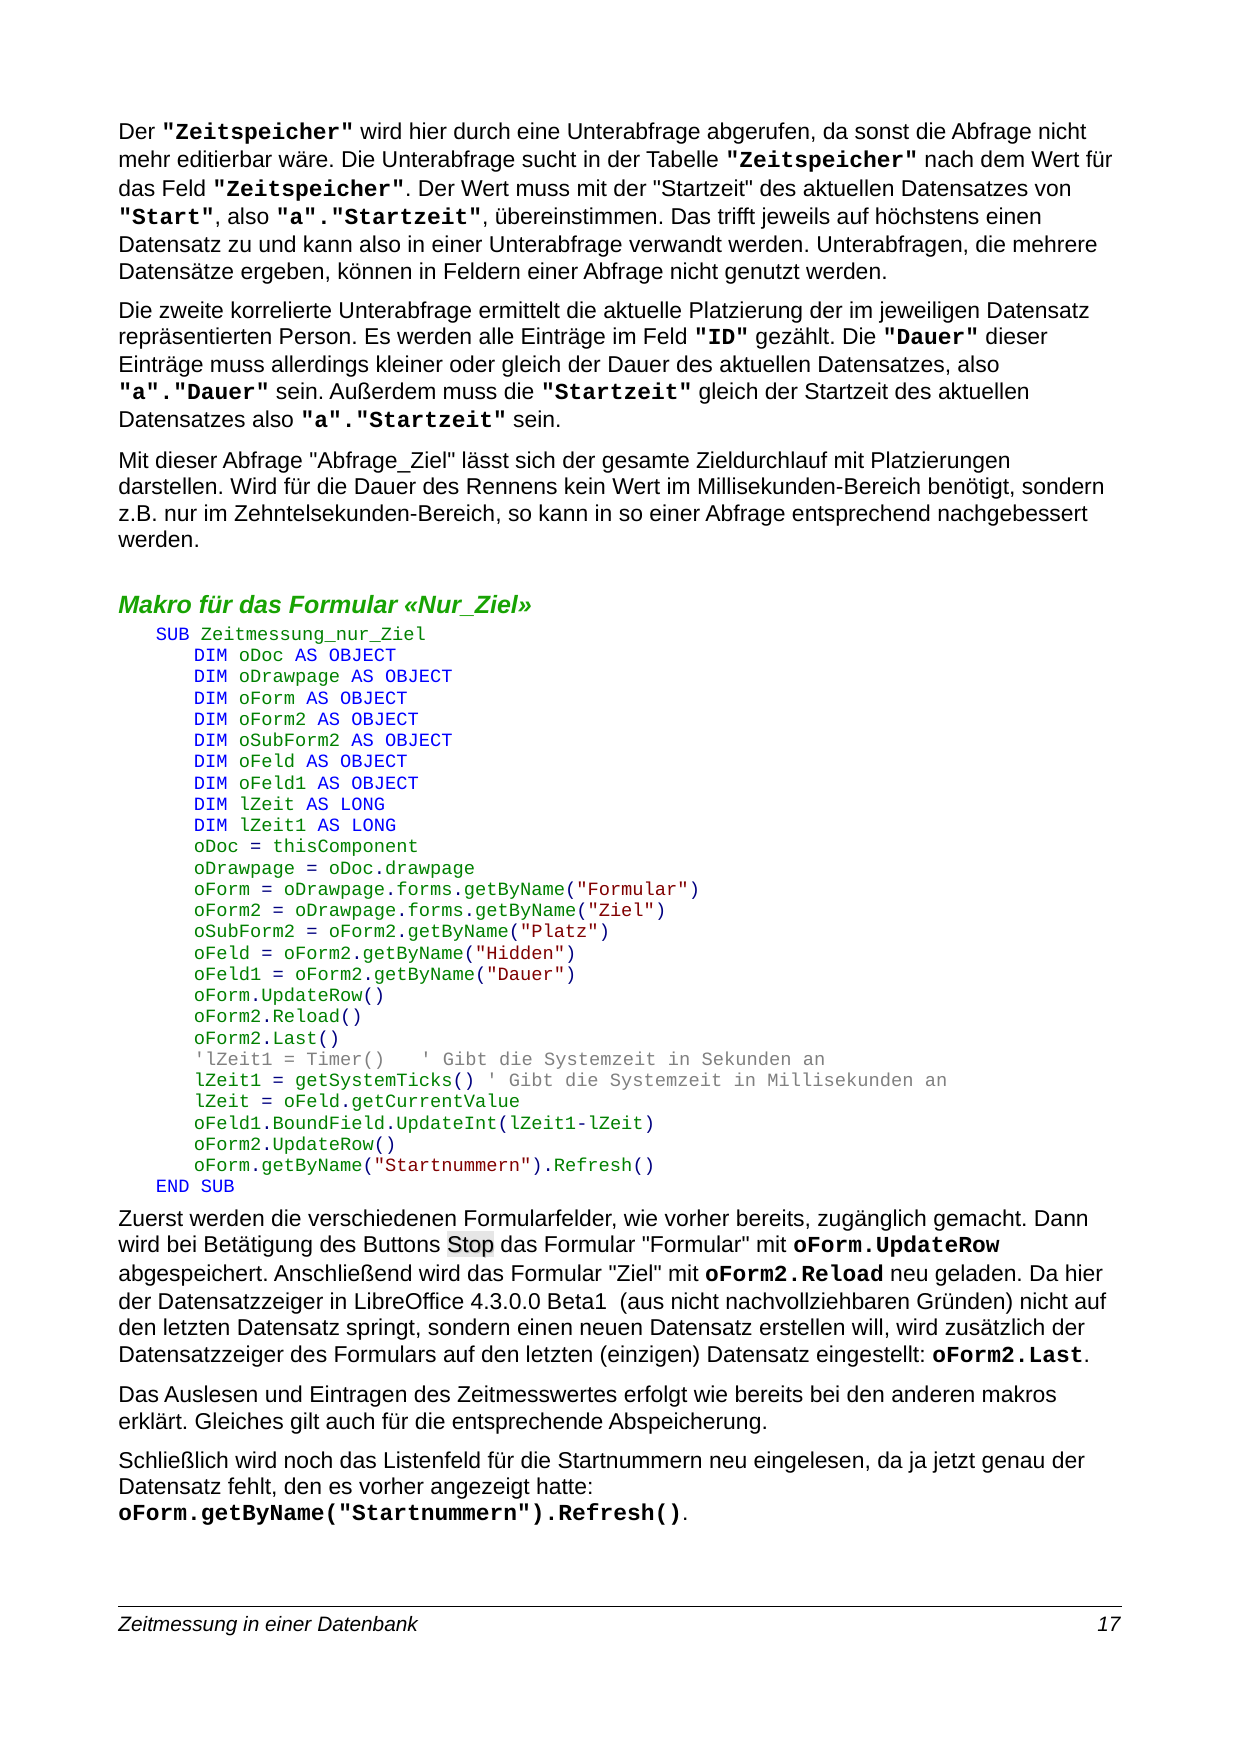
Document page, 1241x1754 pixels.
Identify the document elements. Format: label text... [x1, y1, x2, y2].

text Mit dieser Abfrage "Abfrage_Ziel" lässt sich der gesamte Zieldurchlauf mit Platzierungen darstellen. Wird für die Dauer des Rennens kein Wert im Millisekunden-Bereich benötigt, sondern z.B. nur im Zehntelsekunden-Bereich, so kann in so einer Abfrage entsprechend nachgebessert werden. [118, 447, 1122, 552]
text SUB Zeitmessung_nur_Ziel [156, 625, 1122, 646]
text oForm.UpdateRow() [156, 986, 1122, 1007]
text DIM oFeld AS OBJECT [156, 752, 1122, 773]
text Die zweite korrelierte Unterabfrage ermittelt die aktuelle Platzierung der im jeweiligen Datensatz repräsentierten Person. Es werden alle Einträge im Feld "ID" gezählt. Die "Dauer" dieser Einträge muss allerdings kleiner oder gleich der Dauer des aktuellen Datensatzes, also "a"."Dauer" sein. Außerdem muss die "Startzeit" gleich der Startzeit des aktuellen Datensatzes also "a"."Startzeit" sein. [118, 297, 1122, 434]
text DIM lZeit AS LONG [156, 795, 1122, 816]
text DIM oDrawpage AS OBJECT [156, 667, 1122, 688]
text oForm2.Last() [156, 1028, 1122, 1050]
text oForm.getByName("Startnummern").Refresh() [156, 1156, 1122, 1177]
text oForm = oDrawpage.forms.getByName("Formular") [156, 880, 1122, 901]
text oForm2.UpdateRow() [156, 1135, 1122, 1156]
text oDrawpage = oDoc.drawpage [156, 858, 1122, 880]
text Der "Zeitspeicher" wird hier durch eine Unterabfrage abgerufen, da sonst die Abfrage nicht mehr editierbar wäre. Die Unterabfrage sucht in der Tabelle "Zeitspeicher" nach dem Wert für das Feld "Zeitspeicher". Der Wert muss mit der "Startzeit" des aktuellen Datensatzes von "Start", also "a"."Startzeit", übereinstimmen. Das trifft jeweils auf höchstens einen Datensatz zu und kann also in einer Unterabfrage verwandt werden. Unterabfragen, die mehrere Datensätze ergeben, können in Feldern einer Abfrage nicht genutzt werden. [118, 118, 1122, 284]
text oForm2.Reload() [156, 1007, 1122, 1028]
text lZeit1 = getSystemTicks() ' Gibt die Systemzeit in Millisekunden an [156, 1071, 1122, 1092]
text DIM oDoc AS OBJECT [156, 646, 1122, 667]
text oFeld1.BoundField.UpdateInt(lZeit1-lZeit) [156, 1113, 1122, 1135]
text DIM oForm AS OBJECT [156, 688, 1122, 710]
text 'lZeit1 = Timer() ' Gibt die Systemzeit in Sekunden an [156, 1050, 1122, 1071]
text Schließlich wird noch das Listenfeld für die Startnummern neu eingelesen, da ja jetzt genau der Datensatz fehlt, den es vorher angezeigt hatte: oForm.getByName("Startnummern").Refresh(). [118, 1447, 1122, 1528]
text oFeld1 = oForm2.getByName("Dauer") [156, 965, 1122, 986]
text oFeld = oForm2.getByName("Hidden") [156, 943, 1122, 965]
text DIM oForm2 AS OBJECT [156, 710, 1122, 731]
text END SUB [156, 1177, 1122, 1198]
subtitle Makro für das Formular «Nur_Ziel» [118, 590, 1122, 618]
text oDoc = thisComponent [156, 837, 1122, 858]
text lZeit = oFeld.getCurrentValue [156, 1092, 1122, 1113]
text Das Auslesen und Eintragen des Zeitmesswertes erfolgt wie bereits bei den anderen makros erklärt. Gleiches gilt auch für die entsprechende Abspeicherung. [118, 1381, 1122, 1434]
text DIM oSubForm2 AS OBJECT [156, 731, 1122, 752]
text Zuerst werden die verschiedenen Formularfelder, wie vorher bereits, zugänglich gemacht. Dann wird bei Betätigung des Buttons Stop das Formular "Formular" mit oForm.UpdateRow abgespeichert. Anschließend wird das Formular "Ziel" mit oForm2.Reload neu geladen. Da hier der Datensatzzeiger in LibreOffice 4.3.0.0 Beta1 (aus nicht nachvollziehbaren Gründen) nicht auf den letzten Datensatz springt, sondern einen neuen Datensatz erstellen will, wird zusätzlich der Datensatzzeiger des Formulars auf den letzten (einzigen) Datensatz eingestellt: oForm2.Last. [118, 1205, 1122, 1369]
text DIM lZeit1 AS LONG [156, 816, 1122, 837]
text oSubForm2 = oForm2.getByName("Platz") [156, 922, 1122, 943]
text DIM oFeld1 AS OBJECT [156, 773, 1122, 795]
text oForm2 = oDrawpage.forms.getByName("Ziel") [156, 901, 1122, 922]
